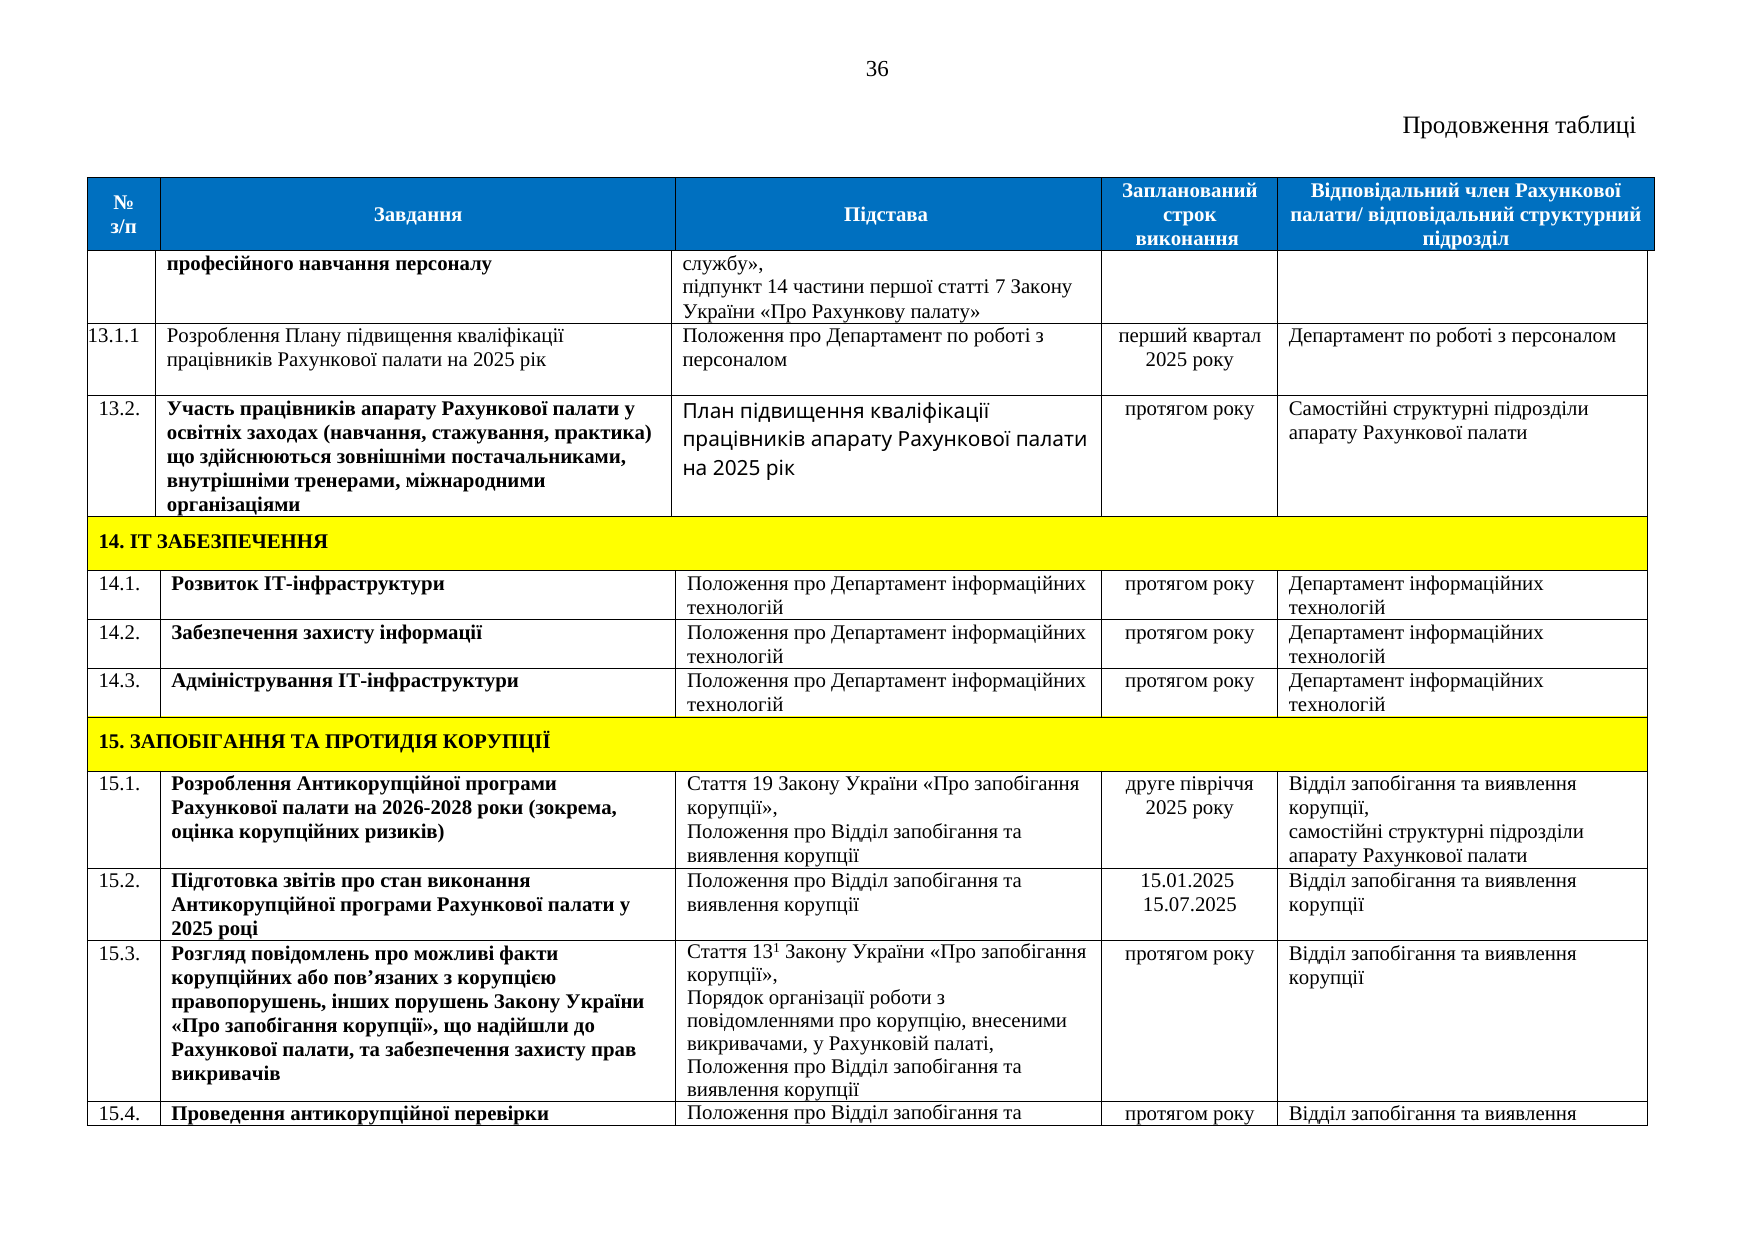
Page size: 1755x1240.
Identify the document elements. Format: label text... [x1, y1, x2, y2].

table_cell [1648, 619, 1654, 668]
table_cell службу», підпункт 14 частини першої статті 7 Закону України «Про Рахункову палату» [672, 251, 1101, 323]
table_cell Положення про Департамент інформаційних технологій [676, 620, 1101, 668]
table_cell [88, 620, 160, 668]
table_header Відповідальний член Рахункової палати/ відповідальний структурний підрозділ [1278, 178, 1654, 250]
table_header Підстава [676, 178, 1101, 250]
table_cell Відділ запобігання та виявлення корупції [1278, 941, 1647, 1101]
table_cell [88, 1102, 160, 1125]
table_cell Адміністрування ІТ-інфраструктури [161, 669, 675, 716]
table_cell Департамент інформаційних технологій [1278, 571, 1647, 619]
table_cell Положення про Відділ запобігання та виявлення корупції [676, 869, 1101, 940]
table_cell [1648, 323, 1654, 395]
table_cell [1648, 516, 1654, 570]
table_cell Відділ запобігання та виявлення корупції, самостійні структурні підрозділи апарату Рахункової палати [1278, 772, 1647, 867]
table_cell [88, 571, 160, 619]
table_cell [1102, 251, 1277, 323]
table_cell [88, 941, 160, 1101]
table_cell друге півріччя 2025 року [1102, 772, 1277, 867]
table_cell [1648, 771, 1654, 867]
table_cell Положення про Департамент інформаційних технологій [676, 571, 1101, 619]
table_cell Департамент інформаційних технологій [1278, 620, 1647, 668]
table_cell Забезпечення захисту інформації [161, 620, 675, 668]
table_cell протягом року [1102, 620, 1277, 668]
table_cell Розгляд повідомлень про можливі факти корупційних або пов’язаних з корупцією правопорушень, інших порушень Закону України «Про запобігання корупції», що надійшли до Рахункової палати, та забезпечення захисту прав викривачів [161, 941, 675, 1101]
table_cell Розроблення Плану підвищення кваліфікації працівників Рахункової палати на 2025 рік [156, 324, 671, 395]
table_cell Департамент по роботі з персоналом [1278, 324, 1647, 395]
table_cell перший квартал 2025 року [1102, 324, 1277, 395]
table_cell Положення про Відділ запобігання та [676, 1102, 1101, 1125]
table_cell [1648, 940, 1654, 1101]
table_header Запланований строк виконання [1102, 178, 1277, 250]
table_cell [1648, 570, 1654, 619]
table_cell [1648, 716, 1654, 771]
table_cell [88, 396, 155, 516]
table_cell 15.01.2025 15.07.2025 [1102, 869, 1277, 940]
table_cell [1648, 251, 1654, 323]
table_cell Відділ запобігання та виявлення корупції [1278, 869, 1647, 940]
table_cell Положення про Департамент по роботі з персоналом [672, 324, 1101, 395]
table_cell Відділ запобігання та виявлення [1278, 1102, 1647, 1125]
table_cell [88, 772, 160, 867]
table_cell протягом року [1102, 571, 1277, 619]
table_cell Проведення антикорупційної перевірки [161, 1102, 675, 1125]
table_cell [1648, 395, 1654, 516]
table_cell 14. ІТ ЗАБЕЗПЕЧЕННЯ [88, 517, 1647, 570]
table_cell Положення про Департамент інформаційних технологій [676, 669, 1101, 716]
table_cell професійного навчання персоналу [156, 251, 671, 323]
table_cell [88, 869, 160, 940]
table_cell План підвищення кваліфікації працівників апарату Рахункової палати на 2025 рік [672, 396, 1101, 516]
table_cell Стаття 131 Закону України «Про запобігання корупції», Порядок організації роботи з повідомленнями про корупцію, внесеними викривачами, у Рахунковій палаті, Положення про Відділ запобігання та виявлення корупції [676, 941, 1101, 1101]
table_cell протягом року [1102, 396, 1277, 516]
table_cell 15. ЗАПОБІГАННЯ ТА ПРОТИДІЯ КОРУПЦІЇ [88, 718, 1647, 771]
table_cell [1648, 868, 1654, 940]
table_cell Самостійні структурні підрозділи апарату Рахункової палати [1278, 396, 1647, 516]
table_header Завдання [161, 178, 675, 250]
table_cell протягом року [1102, 1102, 1277, 1125]
table_cell протягом року [1102, 941, 1277, 1101]
table_cell Розвиток ІТ-інфраструктури [161, 571, 675, 619]
table_cell [88, 669, 160, 716]
table_cell [1648, 668, 1654, 716]
table_cell [88, 251, 155, 323]
table_cell Департамент інформаційних технологій [1278, 669, 1647, 716]
table_cell Стаття 19 Закону України «Про запобігання корупції», Положення про Відділ запобігання та виявлення корупції [676, 772, 1101, 867]
table_cell протягом року [1102, 669, 1277, 716]
table_cell Підготовка звітів про стан виконання Антикорупційної програми Рахункової палати у 2025 році [161, 869, 675, 940]
table_cell [1648, 1101, 1654, 1125]
table_cell [1278, 251, 1647, 323]
table_cell Розроблення Антикорупційної програми Рахункової палати на 2026-2028 роки (зокрема, оцінка корупційних ризиків) [161, 772, 675, 867]
table_cell Участь працівників апарату Рахункової палати у освітніх заходах (навчання, стажування, практика) що здійснюються зовнішніми постачальниками, внутрішніми тренерами, міжнародними організаціями [156, 396, 671, 516]
table_header № з/п [88, 178, 160, 250]
table_cell 13.1.1 [88, 324, 155, 395]
